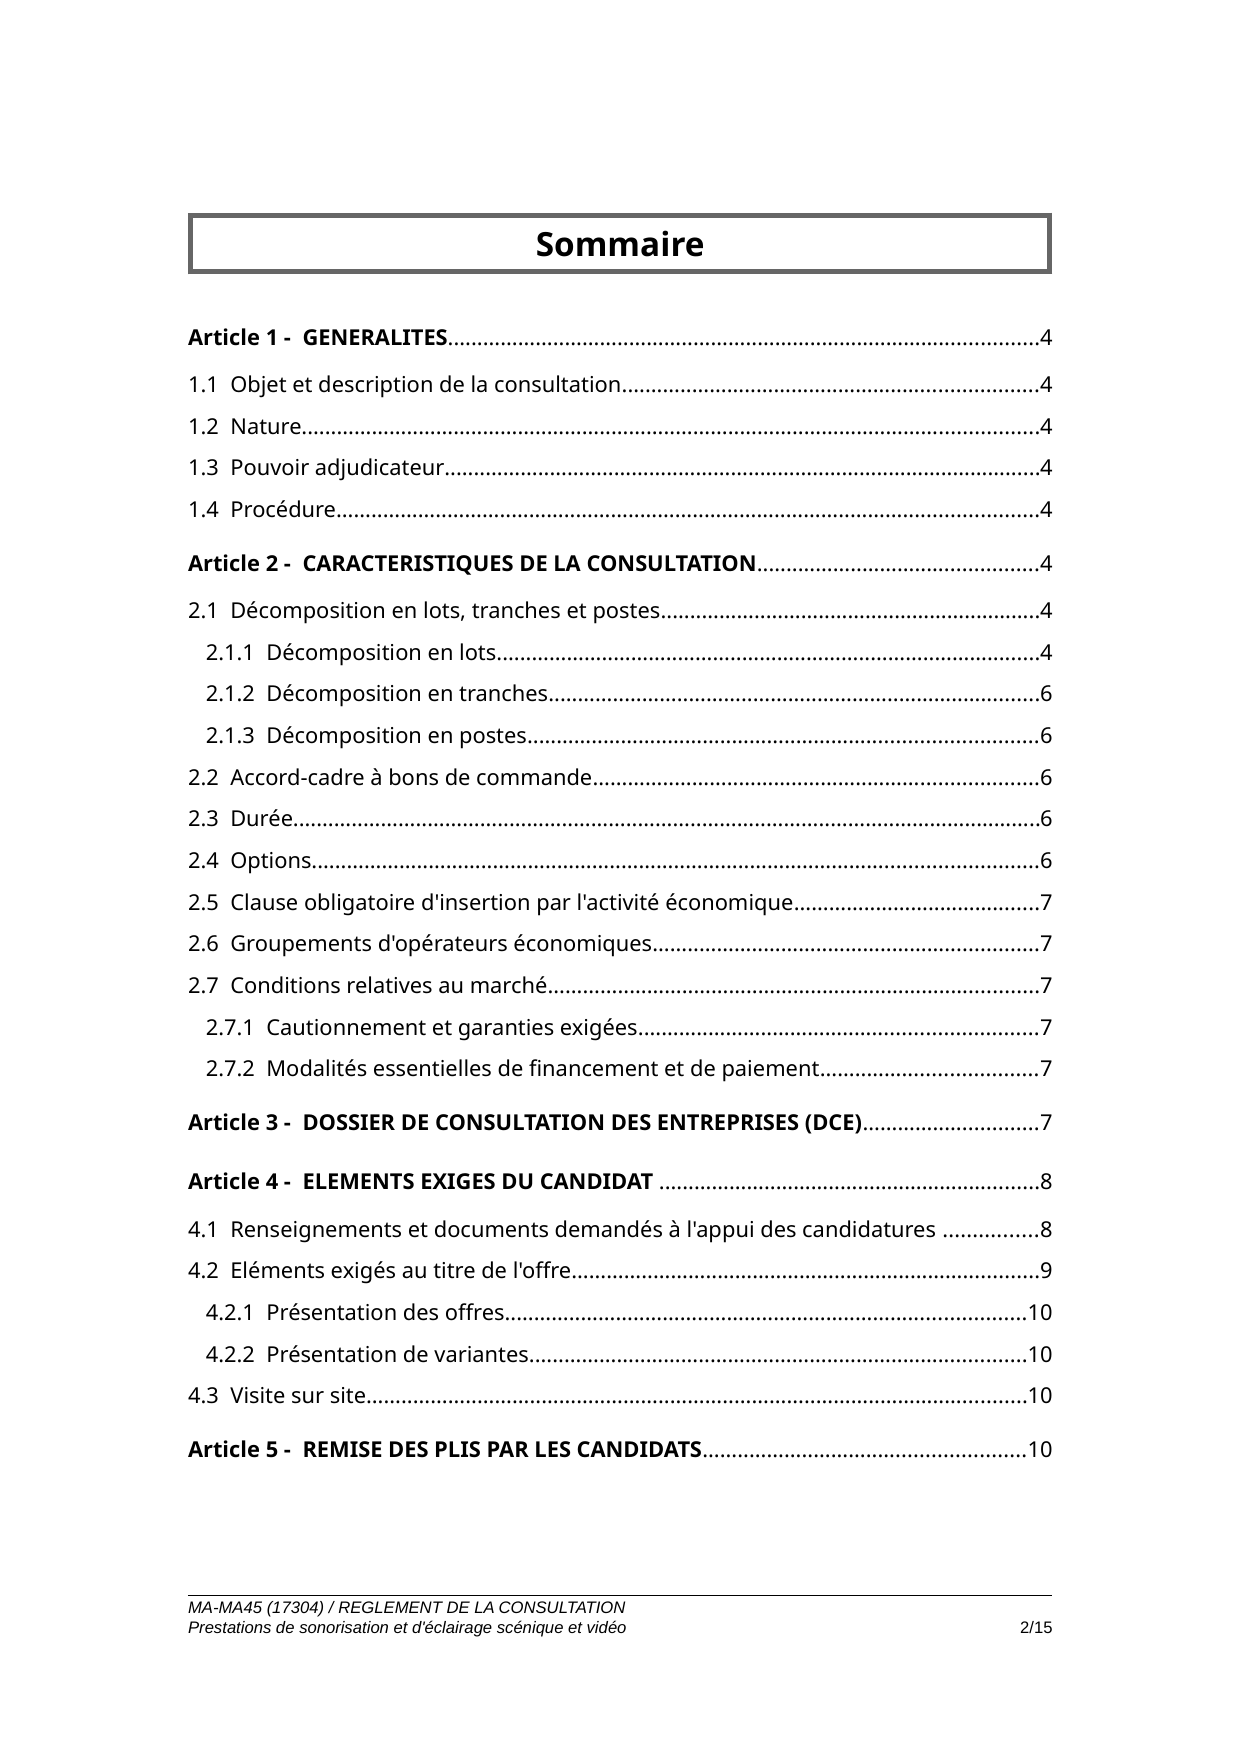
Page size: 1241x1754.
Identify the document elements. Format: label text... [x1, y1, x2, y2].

text 2.3 Durée 6 [188, 803, 1052, 833]
text Article 3 - DOSSIER DE CONSULTATION DES ENTREPRISES (DCE) 7 [188, 1107, 1052, 1137]
text 2.7.2 Modalités essentielles de financement et de paiement 7 [206, 1053, 1052, 1083]
text Article 4 - ELEMENTS EXIGES DU CANDIDAT 8 [188, 1166, 1052, 1196]
text 4.2.1 Présentation des offres 10 [206, 1297, 1052, 1327]
text 2.2 Accord-cadre à bons de commande 6 [188, 762, 1052, 791]
text Article 5 - REMISE DES PLIS PAR LES CANDIDATS 10 [188, 1434, 1052, 1463]
text 4.2.2 Présentation de variantes 10 [206, 1338, 1052, 1368]
text 4.2 Eléments exigés au titre de l'offre 9 [188, 1255, 1052, 1285]
text 4.1 Renseignements et documents demandés à l'appui des candidatures 8 [188, 1213, 1052, 1243]
subtitle Sommaire [193, 218, 1047, 269]
text 1.4 Procédure 4 [188, 494, 1052, 524]
text 2.7.1 Cautionnement et garanties exigées 7 [206, 1012, 1052, 1041]
text 2.1.1 Décomposition en lots 4 [206, 637, 1052, 666]
text 2.5 Clause obligatoire d'insertion par l'activité économique 7 [188, 887, 1052, 916]
text 2.7 Conditions relatives au marché 7 [188, 970, 1052, 1000]
text 2.1.3 Décomposition en postes 6 [206, 720, 1052, 750]
text 2.1 Décomposition en lots, tranches et postes 4 [188, 595, 1052, 625]
text Article 1 - GENERALITES 4 [188, 322, 1052, 351]
text Article 2 - CARACTERISTIQUES DE LA CONSULTATION 4 [188, 547, 1052, 577]
text 2.1.2 Décomposition en tranches 6 [206, 678, 1052, 708]
text 1.1 Objet et description de la consultation 4 [188, 369, 1052, 399]
text 2.6 Groupements d'opérateurs économiques 7 [188, 928, 1052, 958]
text 1.3 Pouvoir adjudicateur 4 [188, 452, 1052, 482]
text 2.4 Options 6 [188, 845, 1052, 875]
text 1.2 Nature 4 [188, 411, 1052, 441]
text 4.3 Visite sur site 10 [188, 1380, 1052, 1410]
